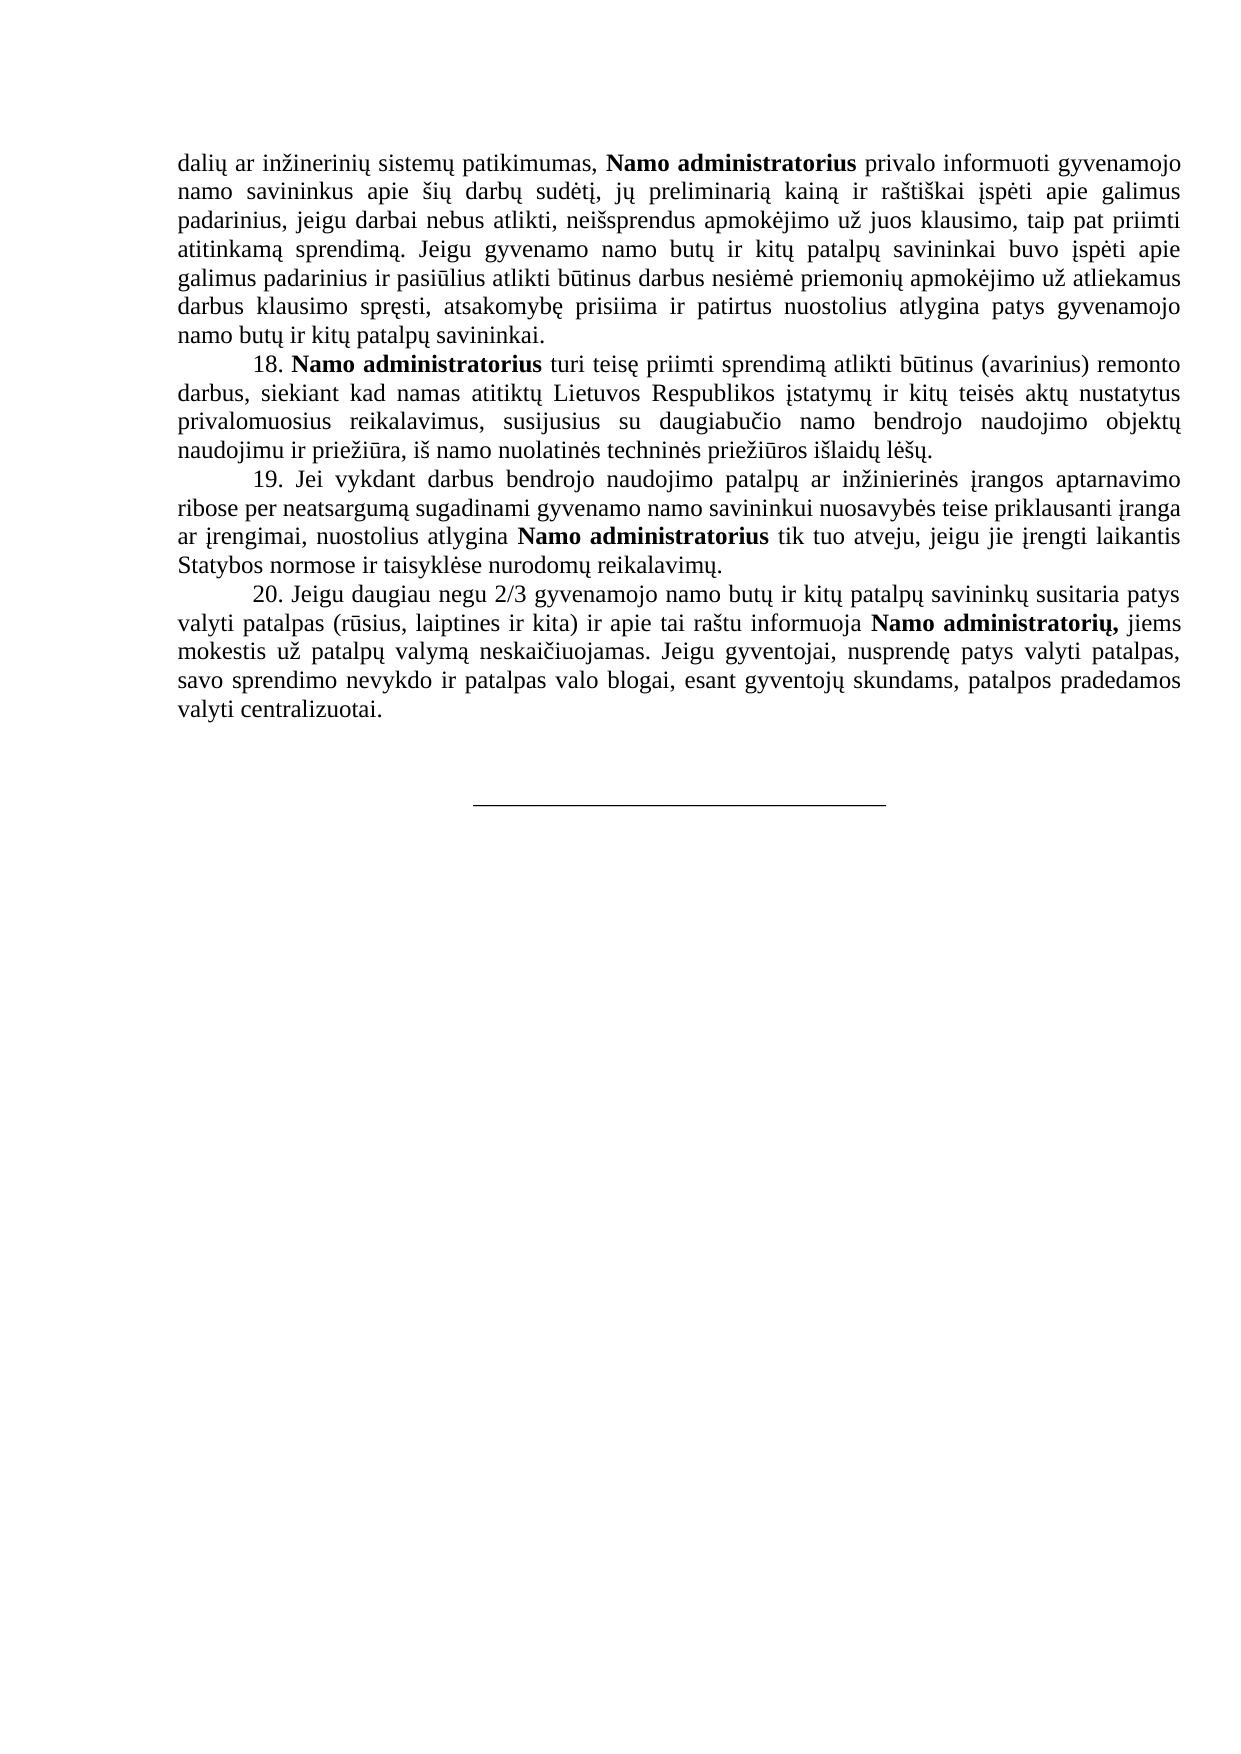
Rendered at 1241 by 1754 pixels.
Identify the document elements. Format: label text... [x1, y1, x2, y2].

text 18. Namo administratorius turi teisę priimti sprendimą atlikti būtinus (avarinius) remonto darbus, siekiant kad namas atitiktų Lietuvos Respublikos įstatymų ir kitų teisės aktų nustatytus privalomuosius reikalavimus, susijusius su daugiabučio namo bendrojo naudojimo objektų naudojimu ir priežiūra, iš namo nuolatinės techninės priežiūros išlaidų lėšų. [177, 349, 1181, 464]
text 20. Jeigu daugiau negu 2/3 gyvenamojo namo butų ir kitų patalpų savininkų susitaria patys valyti patalpas (rūsius, laiptines ir kita) ir apie tai raštu informuoja Namo administratorių, jiems mokestis už patalpų valymą neskaičiuojamas. Jeigu gyventojai, nusprendę patys valyti patalpas, savo sprendimo nevykdo ir patalpas valo blogai, esant gyventojų skundams, patalpos pradedamos valyti centralizuotai. [177, 579, 1181, 723]
text 19. Jei vykdant darbus bendrojo naudojimo patalpų ar inžinierinės įrangos aptarnavimo ribose per neatsargumą sugadinami gyvenamo namo savininkui nuosavybės teise priklausanti įranga ar įrengimai, nuostolius atlygina Namo administratorius tik tuo atveju, jeigu jie įrengti laikantis Statybos normose ir taisyklėse nurodomų reikalavimų. [177, 464, 1181, 579]
text _________________________________ [177, 780, 1181, 809]
text dalių ar inžinerinių sistemų patikimumas, Namo administratorius privalo informuoti gyvenamojo namo savininkus apie šių darbų sudėtį, jų preliminarią kainą ir raštiškai įspėti apie galimus padarinius, jeigu darbai nebus atlikti, neišsprendus apmokėjimo už juos klausimo, taip pat priimti atitinkamą sprendimą. Jeigu gyvenamo namo butų ir kitų patalpų savininkai buvo įspėti apie galimus padarinius ir pasiūlius atlikti būtinus darbus nesiėmė priemonių apmokėjimo už atliekamus darbus klausimo spręsti, atsakomybę prisiima ir patirtus nuostolius atlygina patys gyvenamojo namo butų ir kitų patalpų savininkai. [177, 148, 1181, 349]
